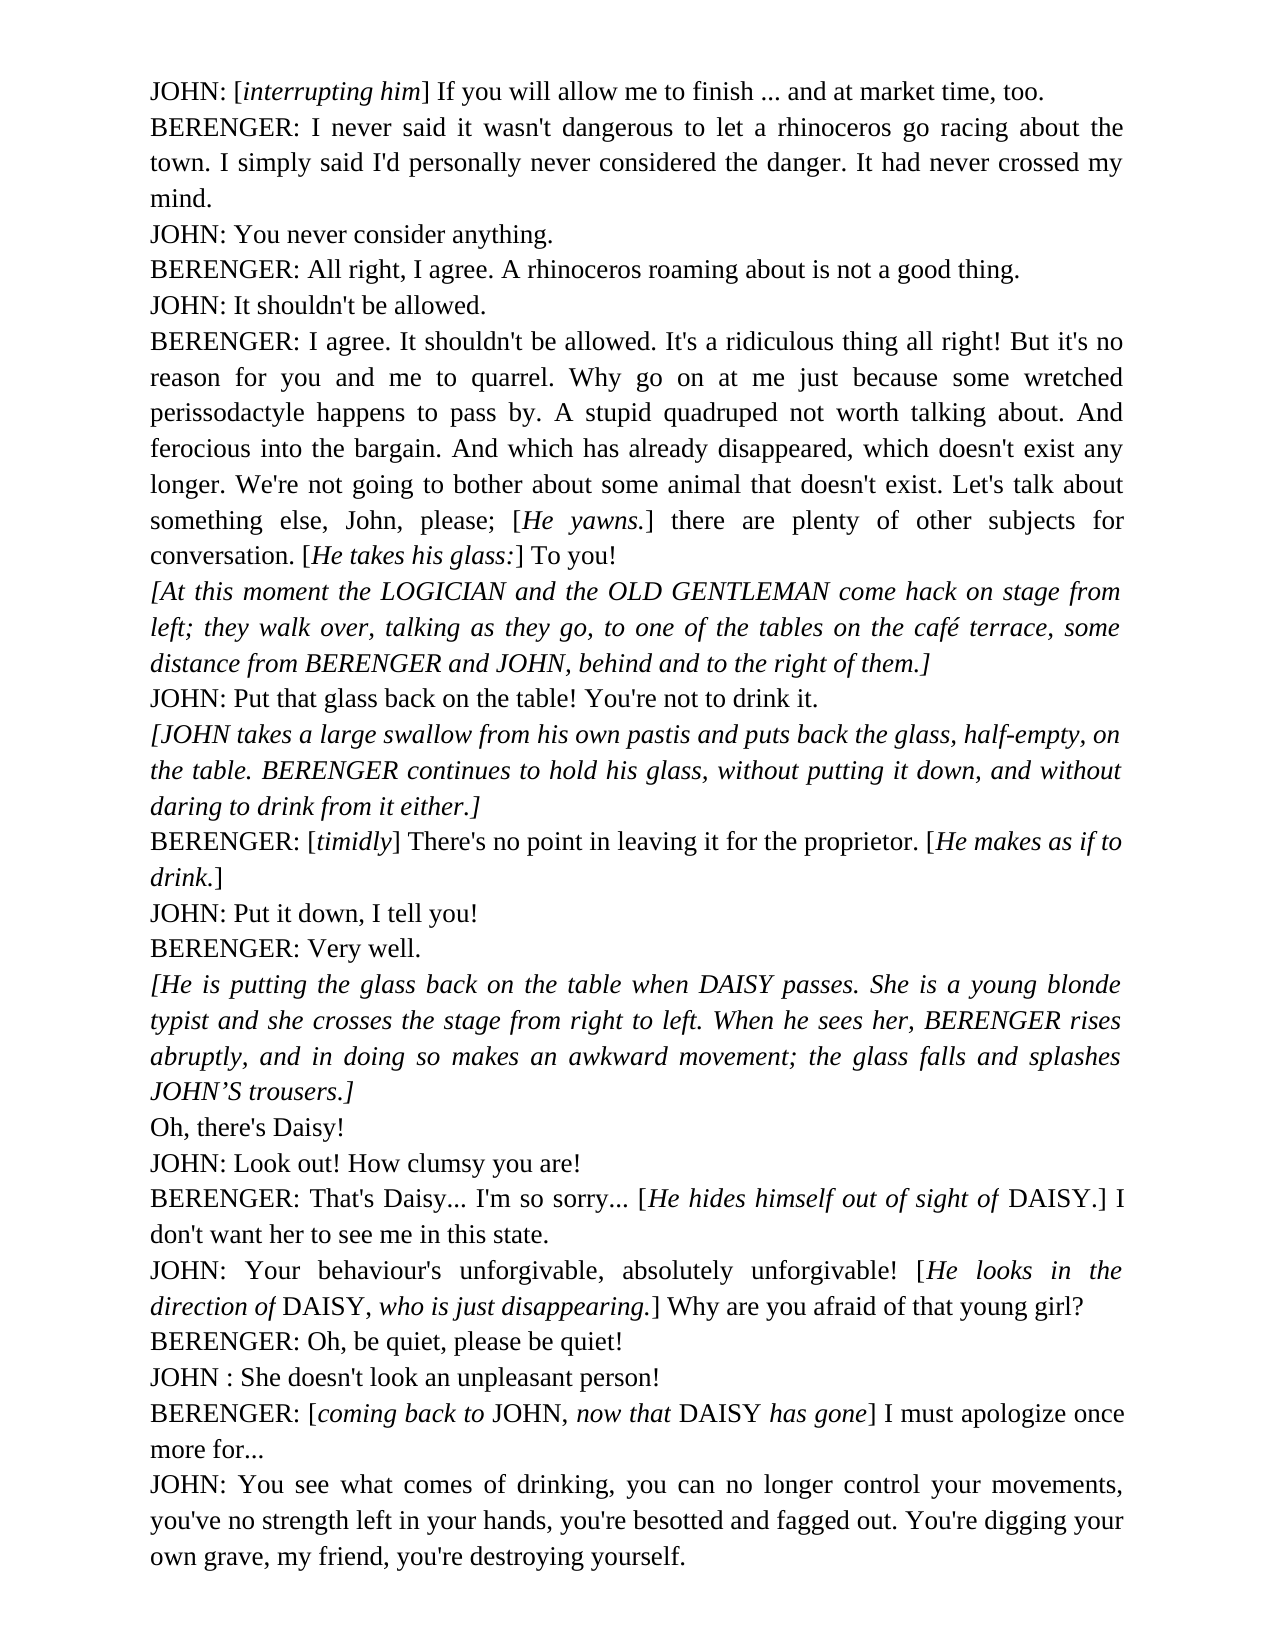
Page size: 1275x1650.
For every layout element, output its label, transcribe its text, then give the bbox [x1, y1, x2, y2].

text BERENGER: I agree. It shouldn't be allowed. It's a ridiculous thing all right! But it's no reason for you and me to quarrel. Why go on at me just because some wretched perissodactyle happens to pass by. A stupid quadruped not worth talking about. And ferocious into the bargain. And which has already disappeared, which doesn't exist any longer. We're not going to bother about some animal that doesn't exist. Let's talk about something else, John, please; [He yawns.] there are plenty of other subjects for conversation. [He takes his glass:] To you! [150, 325, 1125, 571]
text JOHN: [interrupting him] If you will allow me to finish ... and at market time, too. [150, 75, 1125, 106]
text BERENGER: Very well. [150, 932, 1125, 964]
text JOHN: Put it down, I tell you! [150, 897, 1125, 928]
text Oh, there's Daisy! [150, 1111, 1125, 1142]
text BERENGER: Oh, be quiet, please be quiet! [150, 1326, 1125, 1357]
text [He is putting the glass back on the table when DAISY passes. She is a young blonde typist and she crosses the stage from right to left. When he sees her, BERENGER rises abruptly, and in doing so makes an awkward movement; the glass falls and splashes JOHN’S trousers.] [150, 968, 1125, 1107]
text JOHN: Put that glass back on the table! You're not to drink it. [150, 682, 1125, 713]
text BERENGER: [timidly] There's no point in leaving it for the proprietor. [He makes as if to drink.] [150, 825, 1125, 892]
text BERENGER: [coming back to JOHN, now that DAISY has gone] I must apologize once more for... [150, 1397, 1125, 1464]
text [At this moment the LOGICIAN and the OLD GENTLEMAN come hack on stage from left; they walk over, talking as they go, to one of the tables on the café terrace, some distance from BERENGER and JOHN, behind and to the right of them.] [150, 575, 1125, 678]
text JOHN: Your behaviour's unforgivable, absolutely unforgivable! [He looks in the direction of DAISY, who is just disappearing.] Why are you afraid of that young girl? [150, 1254, 1125, 1321]
text JOHN: You never consider anything. [150, 218, 1125, 249]
text JOHN : She doesn't look an unpleasant person! [150, 1361, 1125, 1392]
text BERENGER: All right, I agree. A rhinoceros roaming about is not a good thing. [150, 254, 1125, 285]
text JOHN: You see what comes of drinking, you can no longer control your movements, you've no strength left in your hands, you're besotted and fagged out. You're digging your own grave, my friend, you're destroying yourself. [150, 1468, 1125, 1571]
text JOHN: It shouldn't be allowed. [150, 289, 1125, 321]
text [JOHN takes a large swallow from his own pastis and puts back the glass, half-empty, on the table. BERENGER continues to hold his glass, without putting it down, and without daring to drink from it either.] [150, 718, 1125, 821]
text JOHN: Look out! How clumsy you are! [150, 1147, 1125, 1178]
text BERENGER: That's Daisy... I'm so sorry... [He hides himself out of sight of DAISY.] I don't want her to see me in this state. [150, 1183, 1125, 1249]
text BERENGER: I never said it wasn't dangerous to let a rhinoceros go racing about the town. I simply said I'd personally never considered the danger. It had never crossed my mind. [150, 111, 1125, 213]
